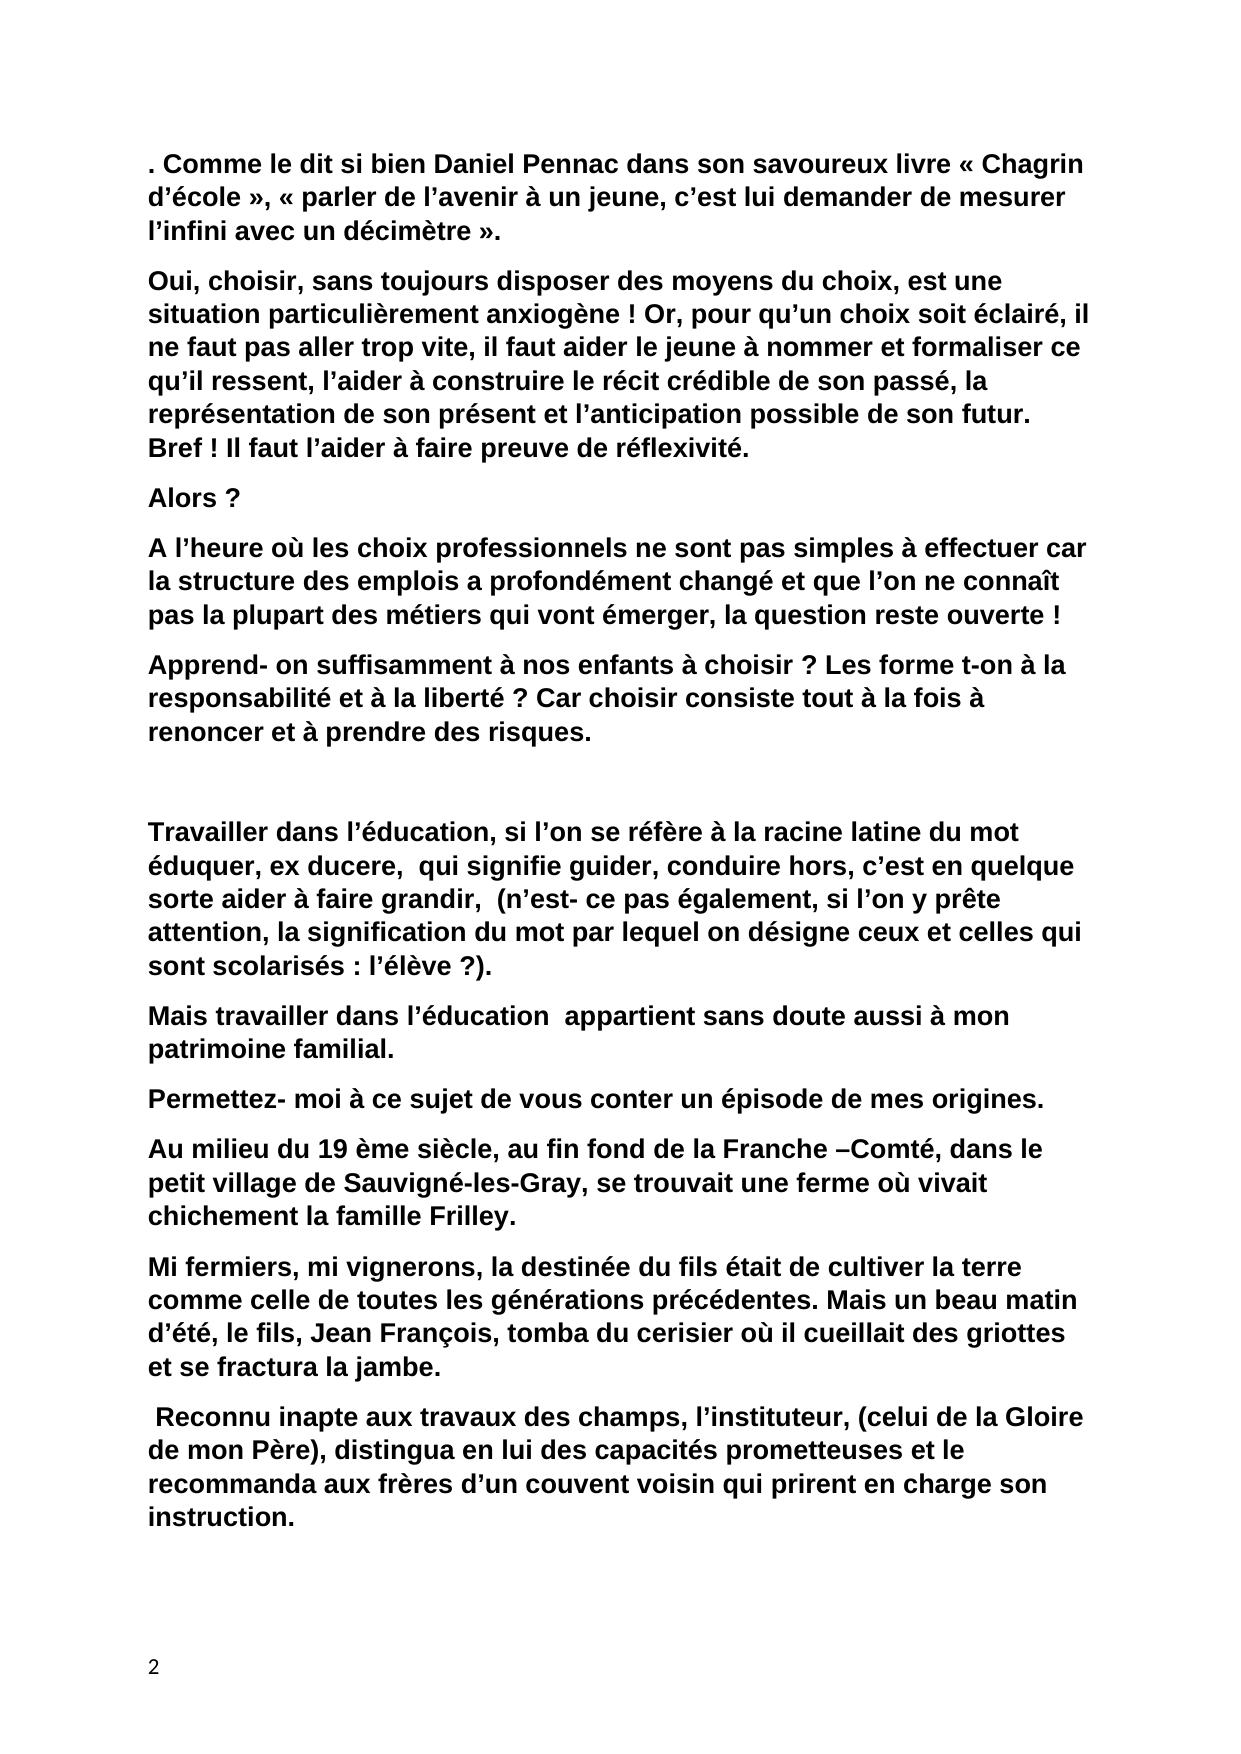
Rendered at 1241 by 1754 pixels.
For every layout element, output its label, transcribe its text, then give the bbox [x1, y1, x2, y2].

text Au milieu du 19 ème siècle, au fin fond de la Franche –Comté, dans le petit village de Sauvigné-les-Gray, se trouvait une ferme où vivait chichement la famille Frilley. [148, 1133, 1093, 1232]
text Apprend- on suffisamment à nos enfants à choisir ? Les forme t-on à la responsabilité et à la liberté ? Car choisir consiste tout à la fois à renoncer et à prendre des risques. [148, 649, 1093, 747]
text Alors ? [148, 482, 1093, 513]
text Reconnu inapte aux travaux des champs, l’instituteur, (celui de la Gloire de mon Père), distingua en lui des capacités prometteuses et le recommanda aux frères d’un couvent voisin qui prirent en charge son instruction. [148, 1401, 1093, 1532]
text Permettez- moi à ce sujet de vous conter un épisode de mes origines. [148, 1083, 1093, 1115]
text Mi fermiers, mi vignerons, la destinée du fils était de cultiver la terre comme celle de toutes les générations précédentes. Mais un beau matin d’été, le fils, Jean François, tomba du cerisier où il cueillait des griottes et se fractura la jambe. [148, 1251, 1093, 1382]
text Mais travailler dans l’éducation appartient sans doute aussi à mon patrimoine familial. [148, 1000, 1093, 1064]
text Oui, choisir, sans toujours disposer des moyens du choix, est une situation particulièrement anxiogène ! Or, pour qu’un choix soit éclairé, il ne faut pas aller trop vite, il faut aider le jeune à nommer et formaliser ce qu’il ressent, l’aider à construire le récit crédible de son passé, la représentation de son présent et l’anticipation possible de son futur. Bref ! Il faut l’aider à faire preuve de réflexivité. [148, 264, 1093, 463]
text A l’heure où les choix professionnels ne sont pas simples à effectuer car la structure des emplois a profondément changé et que l’on ne connaît pas la plupart des métiers qui vont émerger, la question reste ouverte ! [148, 532, 1093, 630]
text . Comme le dit si bien Daniel Pennac dans son savoureux livre « Chagrin d’école », « parler de l’avenir à un jeune, c’est lui demander de mesurer l’infini avec un décimètre ». [148, 148, 1093, 246]
text Travailler dans l’éducation, si l’on se réfère à la racine latine du mot éduquer, ex ducere, qui signifie guider, conduire hors, c’est en quelque sorte aider à faire grandir, (n’est- ce pas également, si l’on y prête attention, la signification du mot par lequel on désigne ceux et celles qui sont scolarisés : l’élève ?). [148, 816, 1093, 981]
